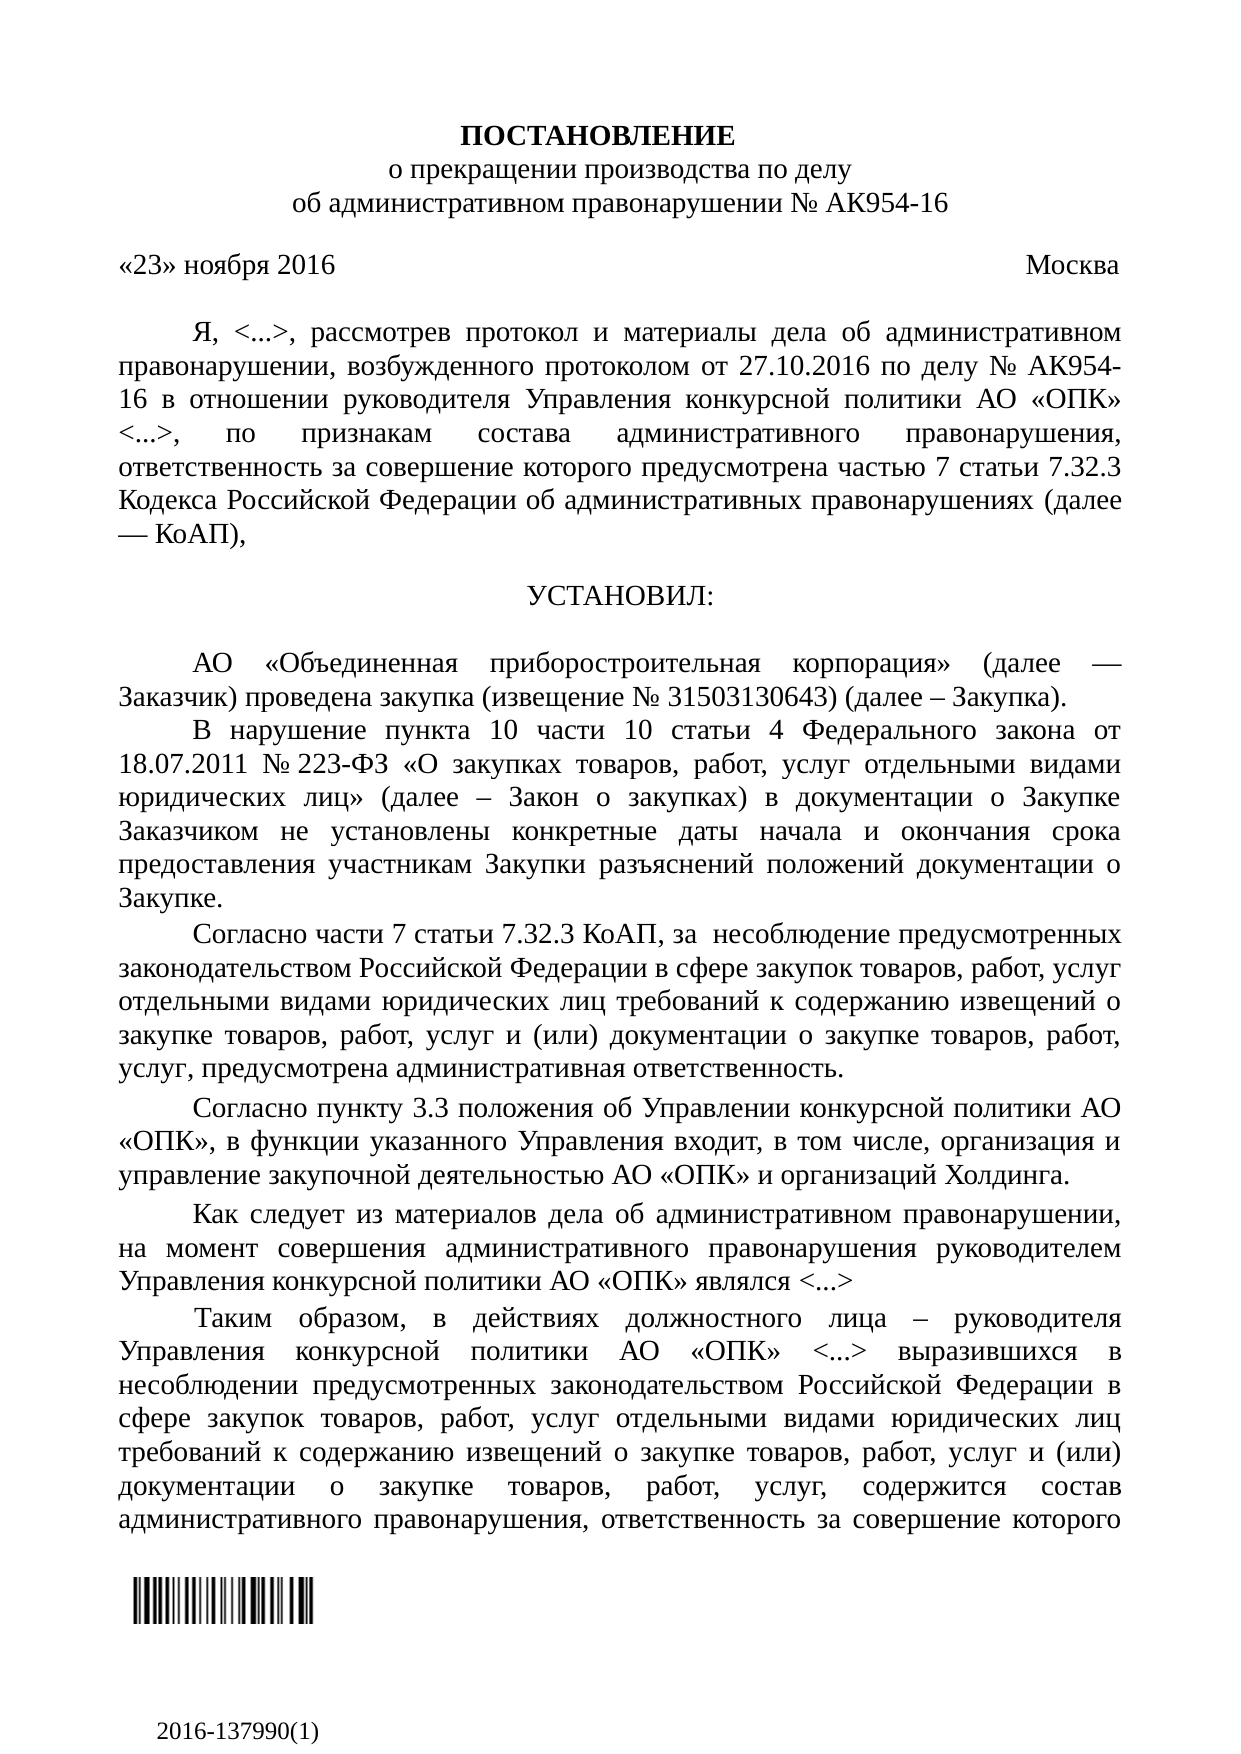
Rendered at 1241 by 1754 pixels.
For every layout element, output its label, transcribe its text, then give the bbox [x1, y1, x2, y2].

text о прекращении производства по делу [118, 152, 1122, 185]
text Согласно пункту 3.3 положения об Управлении конкурсной политики АО «ОПК», в функции указанного Управления входит, в том числе, организация и управление закупочной деятельностью АО «ОПК» и организаций Холдинга. [118, 1090, 1122, 1191]
text об административном правонарушении № АК954-16 [118, 185, 1122, 219]
text Таким образом, в действиях должностного лица – руководителя Управления конкурсной политики АО «ОПК» <...> выразившихся в несоблюдении предусмотренных законодательством Российской Федерации в сфере закупок товаров, работ, услуг отдельными видами юридических лиц требований к содержанию извещений о закупке товаров, работ, услуг и (или) документации о закупке товаров, работ, услуг, содержится состав административного правонарушения, ответственность за совершение которого [118, 1300, 1122, 1535]
picture [118, 1577, 331, 1624]
text «23» ноября 2016 Москва [118, 247, 1122, 281]
text Как следует из материалов дела об административном правонарушении, на момент совершения административного правонарушения руководителем Управления конкурсной политики АО «ОПК» являлся <...> [118, 1196, 1122, 1297]
text УСТАНОВИЛ: [118, 578, 1122, 612]
text Я, <...>, рассмотрев протокол и материалы дела об административном правонарушении, возбужденного протоколом от 27.10.2016 по делу № АК954-16 в отношении руководителя Управления конкурсной политики АО «ОПК» <...>, по признакам состава административного правонарушения, ответственность за совершение которого предусмотрена частью 7 статьи 7.32.3 Кодекса Российской Федерации об административных правонарушениях (далее — КоАП), [118, 314, 1122, 549]
text ПОСТАНОВЛЕНИЕ [118, 118, 1078, 152]
text Согласно части 7 статьи 7.32.3 КоАП, за несоблюдение предусмотренных законодательством Российской Федерации в сфере закупок товаров, работ, услуг отдельными видами юридических лиц требований к содержанию извещений о закупке товаров, работ, услуг и (или) документации о закупке товаров, работ, услуг, предусмотрена административная ответственность. [118, 916, 1122, 1084]
text В нарушение пункта 10 части 10 статьи 4 Федерального закона от 18.07.2011 № 223-ФЗ «О закупках товаров, работ, услуг отдельными видами юридических лиц» (далее – Закон о закупках) в документации о Закупке Заказчиком не установлены конкретные даты начала и окончания срока предоставления участникам Закупки разъяснений положений документации о Закупке. [118, 712, 1122, 913]
text АО «Объединенная приборостроительная корпорация» (далее — Заказчик) проведена закупка (извещение № 31503130643) (далее – Закупка). [118, 645, 1122, 712]
